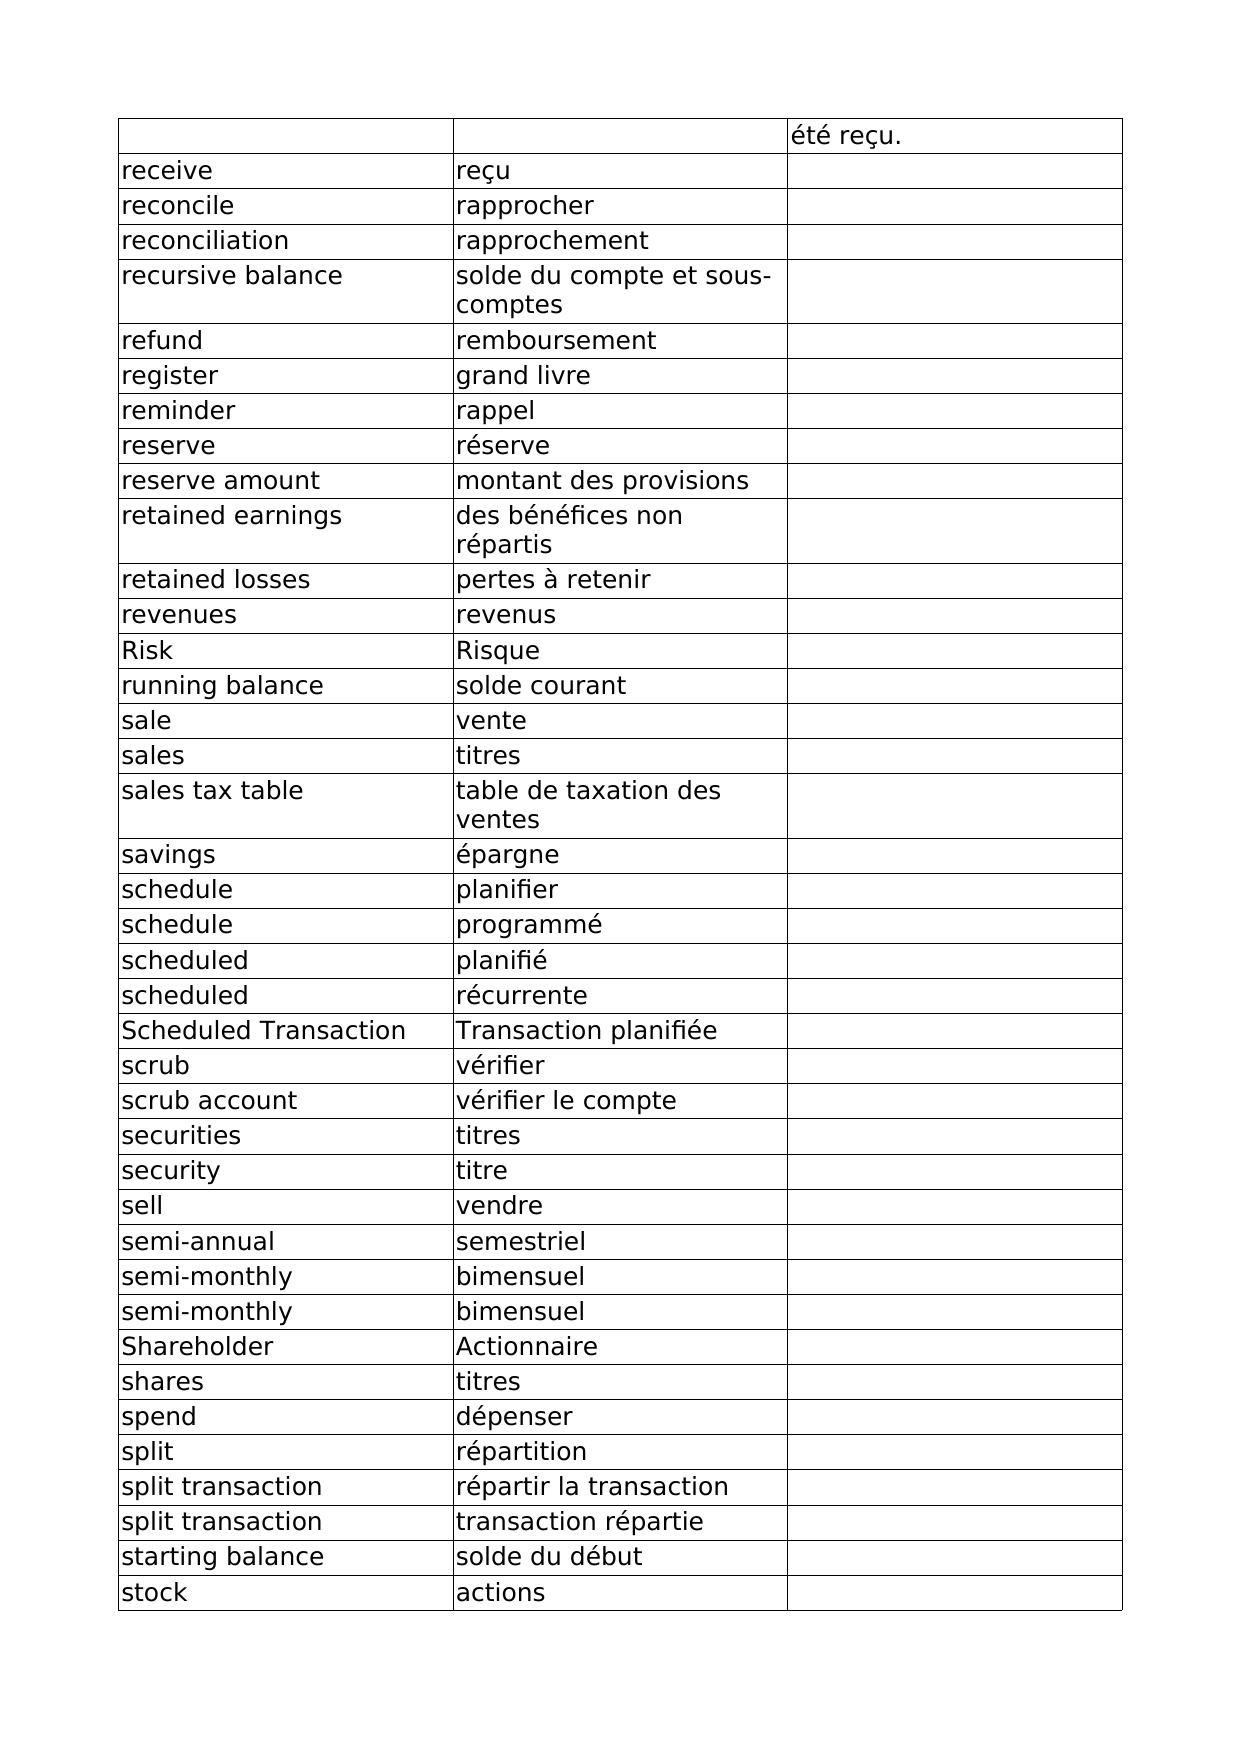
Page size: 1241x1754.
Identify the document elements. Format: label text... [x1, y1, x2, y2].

table_cell [788, 154, 1122, 188]
table_cell [788, 1400, 1122, 1434]
table_cell [788, 189, 1122, 223]
table_cell [788, 944, 1122, 978]
table_cell [454, 119, 787, 153]
table_cell transaction répartie [454, 1506, 787, 1539]
table_cell épargne [454, 839, 787, 873]
table_cell Risque [454, 634, 787, 668]
table_cell [788, 774, 1122, 837]
table_cell schedule [119, 909, 453, 943]
table_cell running balance [119, 669, 453, 703]
table_cell planifier [454, 874, 787, 908]
table_cell [788, 1506, 1122, 1539]
table_cell récurrente [454, 979, 787, 1013]
table_cell rappel [454, 394, 787, 428]
table_cell scrub [119, 1049, 453, 1083]
table_cell schedule [119, 874, 453, 908]
table_cell semestriel [454, 1225, 787, 1259]
table_cell [119, 119, 453, 153]
table_cell [788, 1260, 1122, 1294]
table_cell Risk [119, 634, 453, 668]
table_cell Actionnaire [454, 1330, 787, 1364]
table_cell reminder [119, 394, 453, 428]
table_cell vérifier le compte [454, 1084, 787, 1118]
table_cell Shareholder [119, 1330, 453, 1364]
table_cell [788, 429, 1122, 463]
table_cell shares [119, 1365, 453, 1399]
table_cell [788, 1330, 1122, 1364]
table_cell [788, 324, 1122, 358]
table_cell retained losses [119, 564, 453, 598]
table_cell [788, 464, 1122, 498]
table_cell scrub account [119, 1084, 453, 1118]
table_cell reconciliation [119, 225, 453, 258]
table_cell reserve [119, 429, 453, 463]
table_cell [788, 359, 1122, 393]
table_cell [788, 739, 1122, 773]
table_cell des bénéfices non répartis [454, 499, 787, 563]
table_cell split transaction [119, 1506, 453, 1539]
table_cell stock [119, 1576, 453, 1610]
table_cell titre [454, 1155, 787, 1188]
table_cell [788, 634, 1122, 668]
table_cell répartir la transaction [454, 1470, 787, 1504]
table_cell rapprocher [454, 189, 787, 223]
table_cell [788, 1014, 1122, 1048]
table_cell table de taxation des ventes [454, 774, 787, 837]
table_cell revenus [454, 599, 787, 633]
table_cell scheduled [119, 979, 453, 1013]
table_cell sales [119, 739, 453, 773]
table_cell semi-annual [119, 1225, 453, 1259]
table_cell register [119, 359, 453, 393]
table_cell [788, 564, 1122, 598]
table_cell [788, 499, 1122, 563]
table_cell vente [454, 704, 787, 738]
table_cell [788, 1295, 1122, 1329]
table_cell remboursement [454, 324, 787, 358]
table_cell semi-monthly [119, 1295, 453, 1329]
table_cell titres [454, 1365, 787, 1399]
table_cell refund [119, 324, 453, 358]
table_cell revenues [119, 599, 453, 633]
table_cell [788, 874, 1122, 908]
table_cell [788, 1190, 1122, 1224]
table_cell [788, 1470, 1122, 1504]
table_cell [788, 1225, 1122, 1259]
table_cell [788, 1365, 1122, 1399]
table_cell bimensuel [454, 1295, 787, 1329]
table_cell [788, 979, 1122, 1013]
table_cell reserve amount [119, 464, 453, 498]
table_cell receive [119, 154, 453, 188]
table_cell retained earnings [119, 499, 453, 563]
table_cell dépenser [454, 1400, 787, 1434]
table_cell [788, 1084, 1122, 1118]
table_cell securities [119, 1119, 453, 1153]
table_cell sales tax table [119, 774, 453, 837]
table_cell recursive balance [119, 260, 453, 323]
table_cell split transaction [119, 1470, 453, 1504]
table_cell vendre [454, 1190, 787, 1224]
table_cell réserve [454, 429, 787, 463]
table_cell security [119, 1155, 453, 1188]
table_cell reçu [454, 154, 787, 188]
table_cell [788, 909, 1122, 943]
table_cell [788, 394, 1122, 428]
table_cell [788, 1435, 1122, 1469]
table_cell montant des provisions [454, 464, 787, 498]
table_cell [788, 599, 1122, 633]
table_cell [788, 1049, 1122, 1083]
table_cell rapprochement [454, 225, 787, 258]
table_cell planifié [454, 944, 787, 978]
table_cell [788, 225, 1122, 258]
table_cell [788, 704, 1122, 738]
table_cell solde du compte et sous-comptes [454, 260, 787, 323]
table_cell split [119, 1435, 453, 1469]
table_cell semi-monthly [119, 1260, 453, 1294]
table_cell titres [454, 1119, 787, 1153]
table_cell solde du début [454, 1541, 787, 1575]
table_cell vérifier [454, 1049, 787, 1083]
table_cell Transaction planifiée [454, 1014, 787, 1048]
table_cell [788, 260, 1122, 323]
table_cell pertes à retenir [454, 564, 787, 598]
table_cell été reçu. [788, 119, 1122, 153]
table_cell [788, 669, 1122, 703]
table_cell spend [119, 1400, 453, 1434]
table_cell savings [119, 839, 453, 873]
table_cell reconcile [119, 189, 453, 223]
table_cell programmé [454, 909, 787, 943]
table_cell starting balance [119, 1541, 453, 1575]
table_cell bimensuel [454, 1260, 787, 1294]
table_cell sell [119, 1190, 453, 1224]
table_cell actions [454, 1576, 787, 1610]
table_cell [788, 1541, 1122, 1575]
table_cell [788, 1119, 1122, 1153]
table_cell [788, 1155, 1122, 1188]
table_cell [788, 1576, 1122, 1610]
table_cell Scheduled Transaction [119, 1014, 453, 1048]
table_cell grand livre [454, 359, 787, 393]
table_cell répartition [454, 1435, 787, 1469]
table_cell sale [119, 704, 453, 738]
table_cell [788, 839, 1122, 873]
table_cell titres [454, 739, 787, 773]
table_cell solde courant [454, 669, 787, 703]
table_cell scheduled [119, 944, 453, 978]
